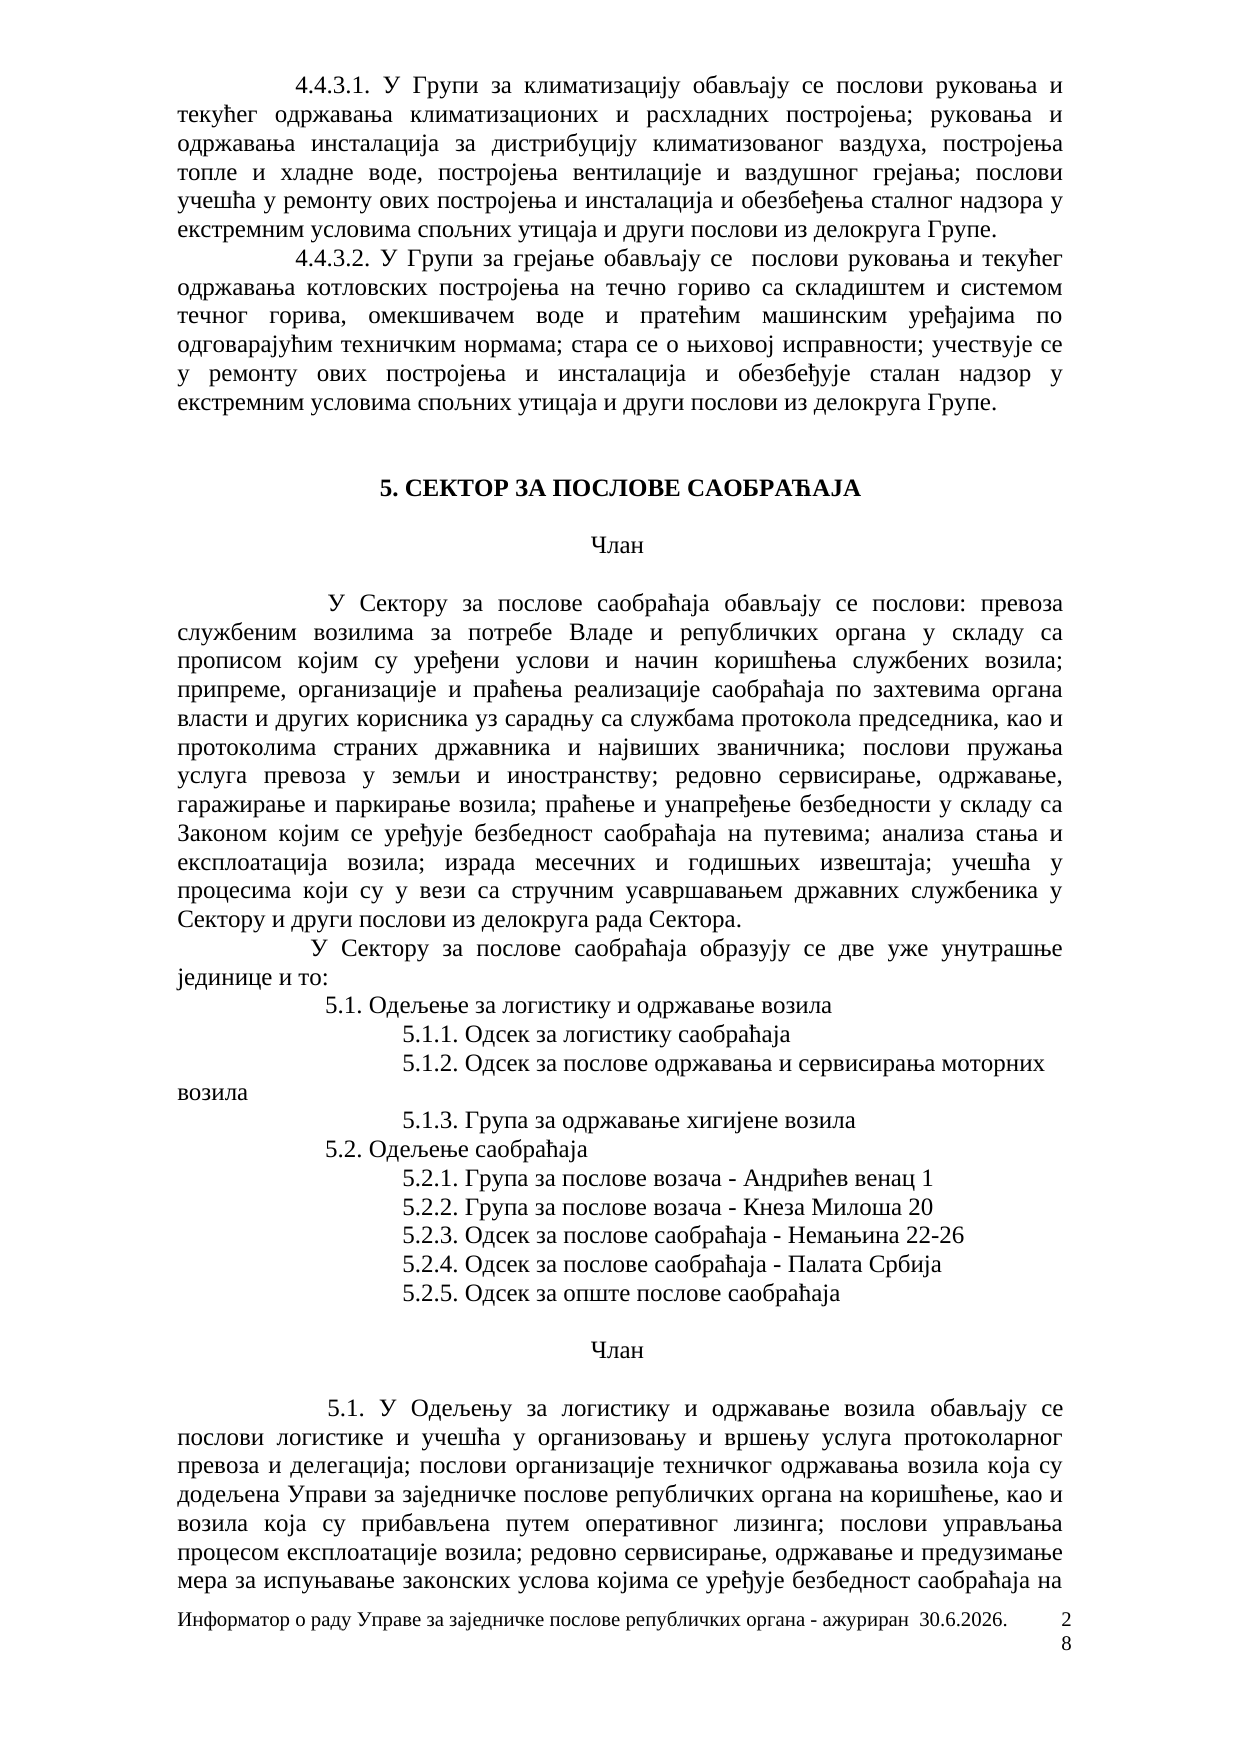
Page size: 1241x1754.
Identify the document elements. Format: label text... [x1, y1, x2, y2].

text 5.1.1. Одсек за логистику саобраћаја [177, 1019, 1063, 1048]
text 5.2.4. Одсек за послове саобраћаја - Палата Србија [177, 1249, 1063, 1278]
text У Сектору за послове саобраћаја обављају се послови: превоза службеним возилима за потребе Владе и републичких органа у складу са прописом којим су уређени услови и начин коришћења службених возила; припреме, организације и праћења реализације саобраћаја по захтевима органа власти и других корисника уз сарадњу са службама протокола председника, као и протоколима страних државника и највиших званичника; послови пружања услуга превоза у земљи и иностранству; редовно сервисирање, одржавање, гаражирање и паркирање возила; праћење и унапређење безбедности у складу са Законом којим се уређује безбедност саобраћаја на путевима; анализа стања и експлоатација возила; израда месечних и годишњих извештаја; учешћа у процесима који су у вези са стручним усавршавањем државних службеника у Сектору и други послови из делокруга рада Сектора. [177, 588, 1063, 933]
text 4.4.3.2. У Групи за грејање обављају се послови руковања и текућег одржавања котловских постројења на течно гориво са складиштем и системом течног горива, омекшивачем воде и пратећим машинским уређајима по одговарајућим техничким нормама; стара се о њиховој исправности; учествује се у ремонту ових постројења и инсталација и обезбеђује сталан надзор у екстремним условима спољних утицаја и други послови из делокруга Групе. [177, 243, 1063, 416]
subtitle 5. СЕКТОР ЗА ПОСЛОВЕ САОБРАЋАЈА [177, 473, 1063, 502]
text 5.1. У Одељењу за логистику и одржавање возила обављају се послови логистике и учешћа у организовању и вршењу услуга протоколарног превоза и делегација; послови организације техничког одржавања возила која су додељена Управи за заједничке послове републичких органа на коришћење, као и возила која су прибављена путем оперативног лизинга; послови управљања процесом експлоатације возила; редовно сервисирање, одржавање и предузимање мера за испуњавање законских услова којима се уређује безбедност саобраћаја на [177, 1393, 1063, 1594]
text Члан [177, 531, 1063, 559]
text 5.1. Одељење за логистику и одржавање возила [177, 991, 1063, 1019]
text У Сектору за послове саобраћаја образују се две уже унутрашње јединице и то: [177, 933, 1063, 991]
text Члан [177, 1336, 1063, 1364]
text 5.2.3. Одсек за послове саобраћаја - Немањина 22-26 [177, 1221, 1063, 1249]
text 5.1.3. Група за одржавање хигијене возила [177, 1106, 1063, 1134]
text 5.2.2. Група за послове возача - Кнеза Милоша 20 [177, 1192, 1063, 1221]
text 5.2.5. Одсек за опште послове саобраћаја [177, 1278, 1063, 1307]
text 5.2. Одељење саобраћаја [177, 1134, 1063, 1163]
text 4.4.3.1. У Групи за климатизацију обављају се послови руковања и текућег одржавања климатизационих и расхладних постројења; руковања и одржавања инсталација за дистрибуцију климатизованог ваздуха, постројења топле и хладне воде, постројења вентилације и ваздушног грејања; послови учешћа у ремонту ових постројења и инсталација и обезбеђења сталног надзора у екстремним условима спољних утицаја и други послови из делокруга Групе. [177, 71, 1063, 243]
text 5.2.1. Група за послове возача - Андрићев венац 1 [177, 1163, 1063, 1192]
text 5.1.2. Одсек за послове одржавања и сервисирања моторних возила [177, 1048, 1063, 1106]
